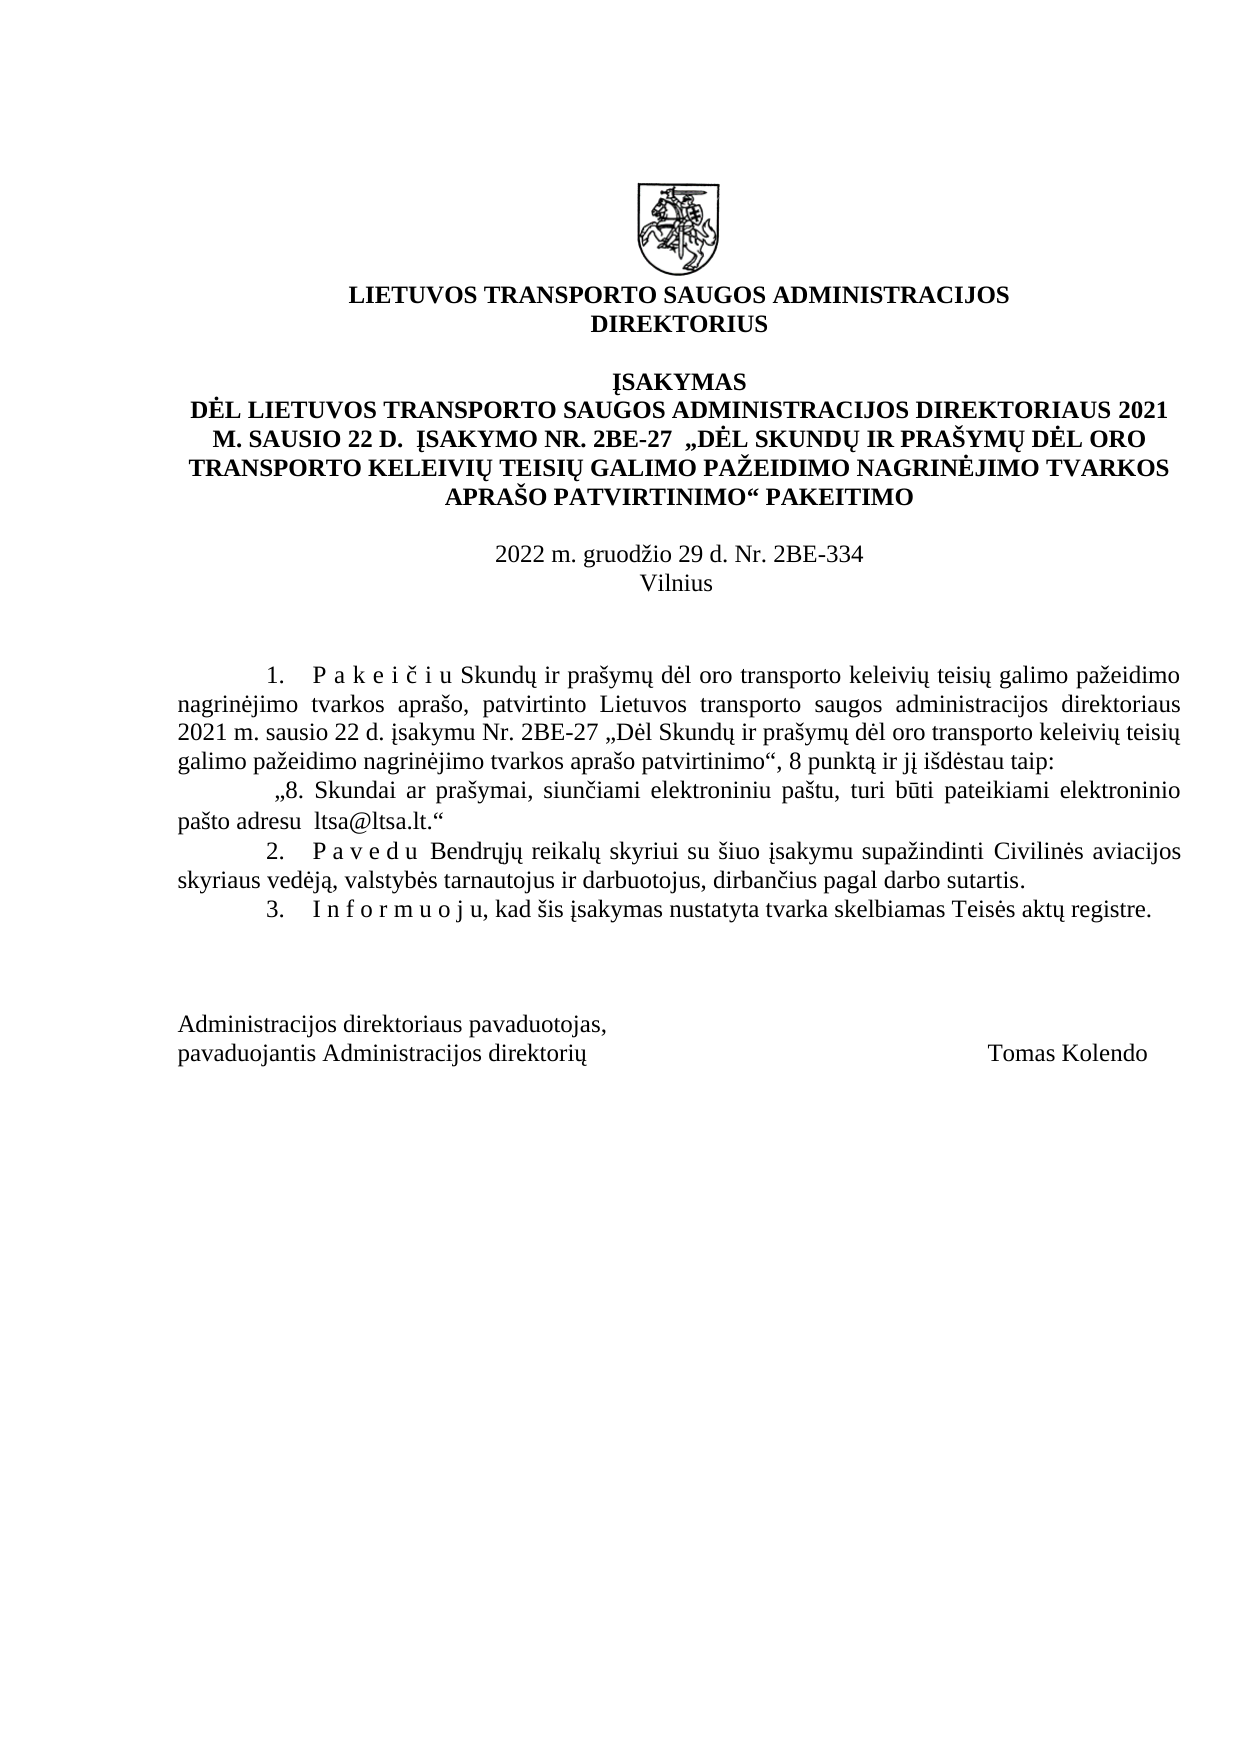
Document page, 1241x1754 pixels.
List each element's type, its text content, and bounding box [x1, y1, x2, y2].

text LIETUVOS TRANSPORTO SAUGOS ADMINISTRACIJOS [177, 280, 1181, 309]
text 3. I n f o r m u o j u, kad šis įsakymas nustatyta tvarka skelbiamas Teisės aktų registre. [177, 894, 1181, 923]
text „8. Skundai ar prašymai, siunčiami elektroniniu paštu, turi būti pateikiami elektroninio pašto adresu ltsa@ltsa.lt.“ [177, 775, 1181, 834]
text 2. P a v e d u Bendrųjų reikalų skyriui su šiuo įsakymu supažindinti Civilinės aviacijos skyriaus vedėją, valstybės tarnautojus ir darbuotojus, dirbančius pagal darbo sutartis. [177, 836, 1181, 894]
text pavaduojantis Administracijos direktorių Tomas Kolendo [177, 1038, 1181, 1066]
text Administracijos direktoriaus pavaduotojas, [177, 1009, 1181, 1038]
text ĮSAKYMAS DĖL LIETUVOS TRANSPORTO SAUGOS ADMINISTRACIJOS DIREKTORIAUS 2021 M. SAUSIO 22 D. ĮSAKYMO NR. 2BE-27 „DĖL SKUNDŲ IR PRAŠYMŲ DĖL ORO TRANSPORTO KELEIVIŲ TEISIŲ GALIMO PAŽEIDIMO NAGRINĖJIMO TVARKOS APRAŠO PATVIRTINIMO“ PAKEITIMO [177, 367, 1181, 510]
text 2022 m. gruodžio 29 d. Nr. 2BE-334 [177, 539, 1181, 568]
text DIREKTORIUS [177, 309, 1181, 338]
text Vilnius [177, 568, 1181, 597]
text 1. P a k e i č i u Skundų ir prašymų dėl oro transporto keleivių teisių galimo pažeidimo nagrinėjimo tvarkos aprašo, patvirtinto Lietuvos transporto saugos administracijos direktoriaus 2021 m. sausio 22 d. įsakymu Nr. 2BE-27 „Dėl Skundų ir prašymų dėl oro transporto keleivių teisių galimo pažeidimo nagrinėjimo tvarkos aprašo patvirtinimo“, 8 punktą ir jį išdėstau taip: [177, 660, 1181, 775]
